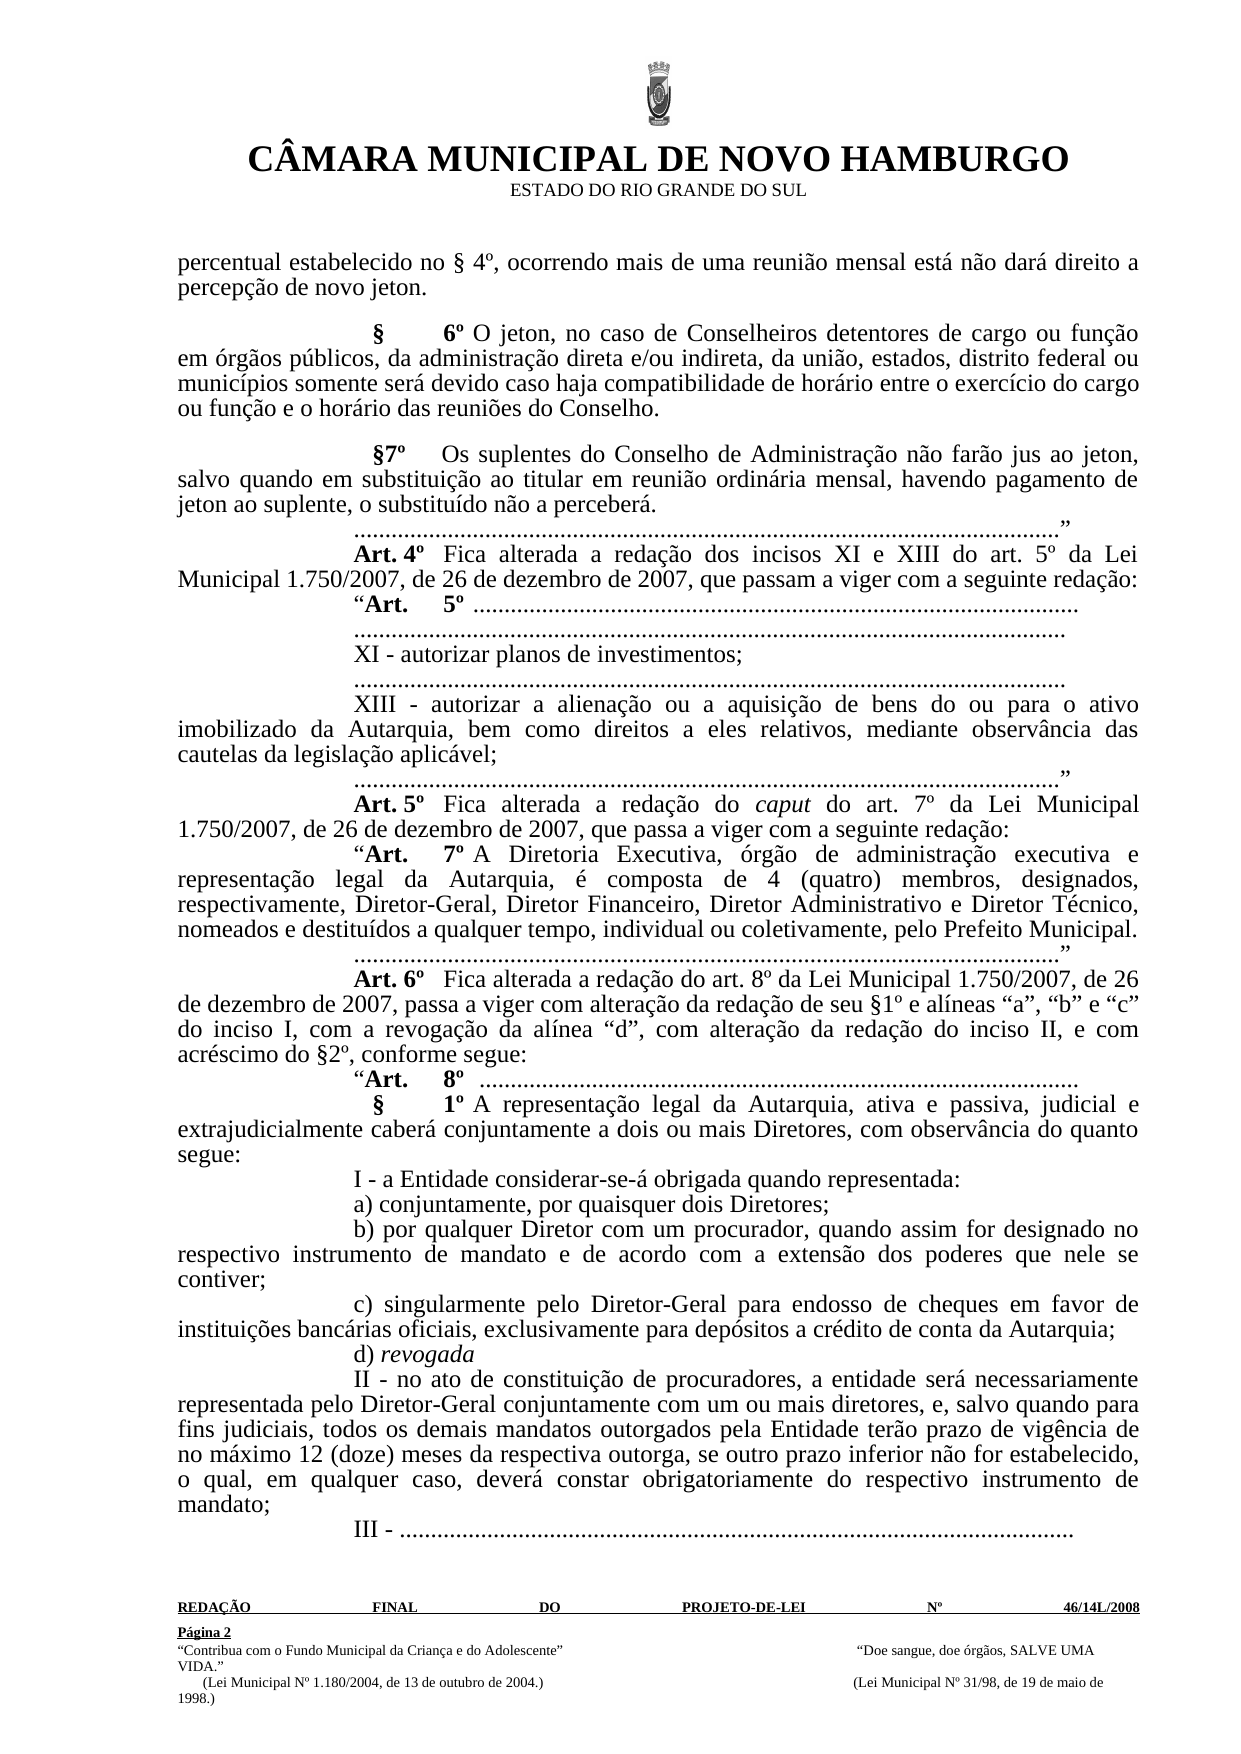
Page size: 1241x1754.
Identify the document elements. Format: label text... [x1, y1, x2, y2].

text “Art. 7º A Diretoria Executiva, órgão de administração executiva e representação legal da Autarquia, é composta de 4 (quatro) membros, designados, respectivamente, Diretor-Geral, Diretor Financeiro, Diretor Administrativo e Diretor Técnico, nomeados e destituídos a qualquer tempo, individual ou coletivamente, pelo Prefeito Municipal. [177, 842, 1140, 942]
text Art. 4º Fica alterada a redação dos incisos XI e XIII do art. 5º da Lei Municipal 1.750/2007, de 26 de dezembro de 2007, que passam a viger com a seguinte redação: [177, 542, 1140, 592]
text II - no ato de constituição de procuradores, a entidade será necessariamente representada pelo Diretor-Geral conjuntamente com um ou mais diretores, e, salvo quando para fins judiciais, todos os demais mandatos outorgados pela Entidade terão prazo de vigência de no máximo 12 (doze) meses da respectiva outorga, se outro prazo inferior não for estabelecido, o qual, em qualquer caso, deverá constar obrigatoriamente do respectivo instrumento de mandato; [177, 1367, 1140, 1517]
text .................................................................................................................” [177, 517, 1140, 542]
text Art. 6º Fica alterada a redação do art. 8º da Lei Municipal 1.750/2007, de 26 de dezembro de 2007, passa a viger com alteração da redação de seu §1º e alíneas “a”, “b” e “c” do inciso I, com a revogação da alínea “d”, com alteração da redação do inciso II, e com acréscimo do §2º, conforme segue: [177, 967, 1140, 1067]
text § 1º A representação legal da Autarquia, ativa e passiva, judicial e extrajudicialmente caberá conjuntamente a dois ou mais Diretores, com observância do quanto segue: [177, 1092, 1140, 1167]
text I - a Entidade considerar-se-á obrigada quando representada: [177, 1167, 1140, 1192]
text “Art. 8º ................................................................................................ [177, 1067, 1140, 1092]
text percentual estabelecido no § 4º, ocorrendo mais de uma reunião mensal está não dará direito a percepção de novo jeton. [177, 250, 1140, 300]
text .................................................................................................................. [177, 667, 1140, 692]
text d) revogada [177, 1342, 1140, 1367]
text XI - autorizar planos de investimentos; [177, 642, 1140, 667]
text § 6º O jeton, no caso de Conselheiros detentores de cargo ou função em órgãos públicos, da administração direta e/ou indireta, da união, estados, distrito federal ou municípios somente será devido caso haja compatibilidade de horário entre o exercício do cargo ou função e o horário das reuniões do Conselho. [177, 321, 1140, 421]
text .................................................................................................................. [177, 617, 1140, 642]
text .................................................................................................................” [177, 942, 1140, 967]
text III - ............................................................................................................ [177, 1517, 1140, 1542]
text XIII - autorizar a alienação ou a aquisição de bens do ou para o ativo imobilizado da Autarquia, bem como direitos a eles relativos, mediante observância das cautelas da legislação aplicável; [177, 692, 1140, 767]
text §7º Os suplentes do Conselho de Administração não farão jus ao jeton, salvo quando em substituição ao titular em reunião ordinária mensal, havendo pagamento de jeton ao suplente, o substituído não a perceberá. [177, 442, 1140, 517]
text .................................................................................................................” [177, 767, 1140, 792]
text c) singularmente pelo Diretor-Geral para endosso de cheques em favor de instituições bancárias oficiais, exclusivamente para depósitos a crédito de conta da Autarquia; [177, 1292, 1140, 1342]
text “Art. 5º ................................................................................................. [177, 592, 1140, 617]
text a) conjuntamente, por quaisquer dois Diretores; [177, 1192, 1140, 1217]
text Art. 5º Fica alterada a redação do caput do art. 7º da Lei Municipal 1.750/2007, de 26 de dezembro de 2007, que passa a viger com a seguinte redação: [177, 792, 1140, 842]
text b) por qualquer Diretor com um procurador, quando assim for designado no respectivo instrumento de mandato e de acordo com a extensão dos poderes que nele se contiver; [177, 1217, 1140, 1292]
